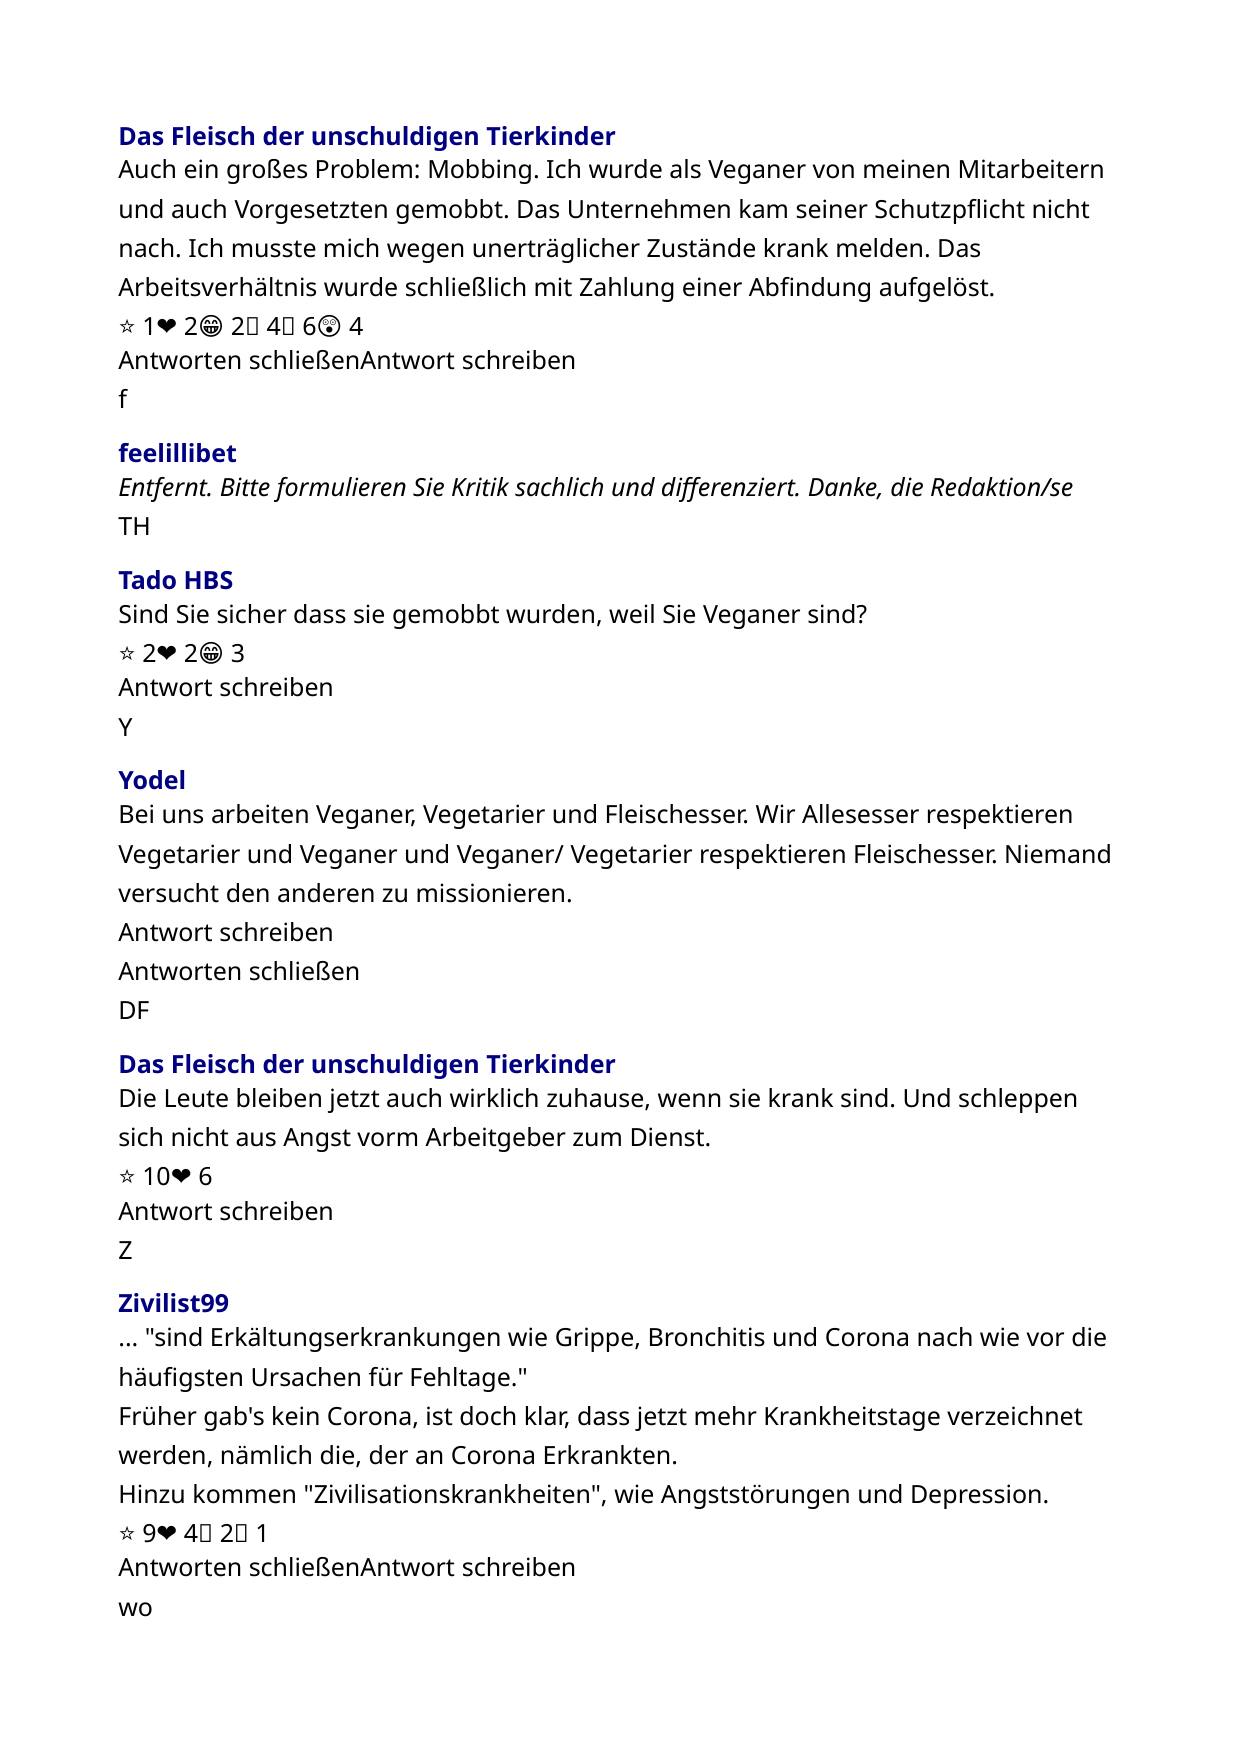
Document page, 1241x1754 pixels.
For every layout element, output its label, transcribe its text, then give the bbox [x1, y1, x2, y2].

text Sind Sie sicher dass sie gemobbt wurden, weil Sie Veganer sind? [118, 597, 1122, 631]
text Auch ein großes Problem: Mobbing. Ich wurde als Veganer von meinen Mitarbeitern und auch Vorgesetzten gemobbt. Das Unternehmen kam seiner Schutzpflicht nicht nach. Ich musste mich wegen unerträglicher Zustände krank melden. Das Arbeitsverhältnis wurde schließlich mit Zahlung einer Abfindung aufgelöst. [118, 152, 1122, 304]
text Antwort schreiben [118, 670, 1122, 704]
text Früher gab's kein Corona, ist doch klar, dass jetzt mehr Krankheitstage verzeichnet werden, nämlich die, der an Corona Erkrankten. [118, 1398, 1122, 1472]
text Entfernt. Bitte formulieren Sie Kritik sachlich und differenziert. Danke, die Redaktion/se [118, 470, 1122, 504]
text Z [118, 1232, 1122, 1266]
text Hinzu kommen "Zivilisationskrankheiten", wie Angststörungen und Depression. [118, 1477, 1122, 1511]
text ⭐️ 10❤️ 6 [118, 1159, 1122, 1193]
text Bei uns arbeiten Veganer, Vegetarier und Fleischesser. Wir Allesesser respektieren Vegetarier und Veganer und Veganer/ Vegetarier respektieren Fleischesser. Niemand versucht den anderen zu missionieren. [118, 797, 1122, 909]
text ... "sind Erkältungserkrankungen wie Grippe, Bronchitis und Corona nach wie vor die häufigsten Ursachen für Fehltage." [118, 1320, 1122, 1393]
text Antwort schreiben [118, 914, 1122, 949]
text Die Leute bleiben jetzt auch wirklich zuhause, wenn sie krank sind. Und schleppen sich nicht aus Angst vorm Arbeitgeber zum Dienst. [118, 1081, 1122, 1154]
text Antwort schreiben [118, 1193, 1122, 1227]
text Antworten schließenAntwort schreiben [118, 1550, 1122, 1584]
subtitle feelillibet [118, 436, 1122, 470]
text Antworten schließenAntwort schreiben [118, 343, 1122, 377]
text ⭐️ 1❤️ 2😁 2🙁 4🤨 6😲 4 [118, 309, 1122, 343]
subtitle Tado HBS [118, 563, 1122, 597]
text Antworten schließen [118, 954, 1122, 988]
text ⭐️ 2❤️ 2😁 3 [118, 636, 1122, 670]
subtitle Zivilist99 [118, 1286, 1122, 1320]
text Y [118, 709, 1122, 743]
text wo [118, 1589, 1122, 1623]
text ⭐️ 9❤️ 4🙁 2🤨 1 [118, 1516, 1122, 1550]
subtitle Das Fleisch der unschuldigen Tierkinder [118, 1047, 1122, 1081]
text DF [118, 993, 1122, 1027]
text f [118, 382, 1122, 416]
text TH [118, 509, 1122, 543]
subtitle Yodel [118, 763, 1122, 797]
subtitle Das Fleisch der unschuldigen Tierkinder [118, 118, 1122, 152]
